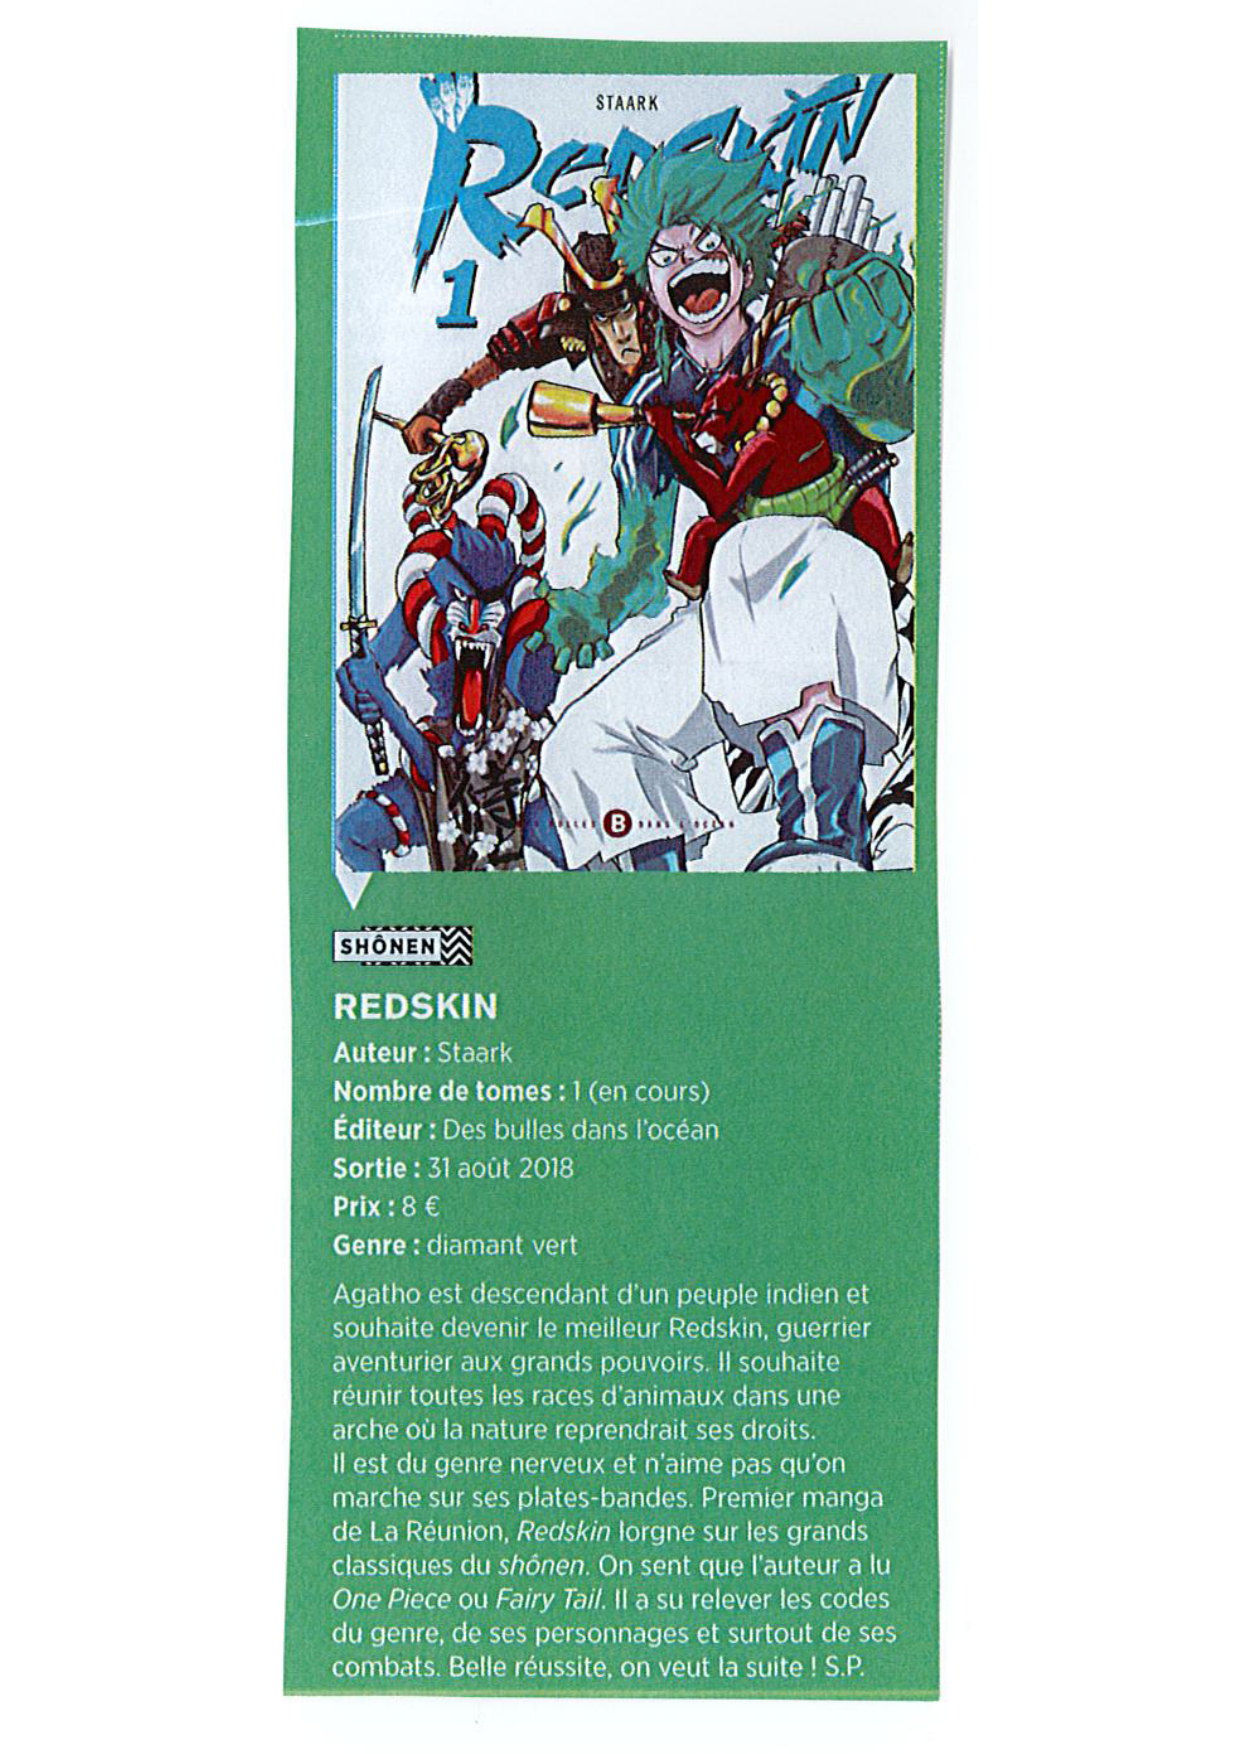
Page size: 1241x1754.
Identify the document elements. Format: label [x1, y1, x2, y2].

picture [262, 0, 978, 1754]
